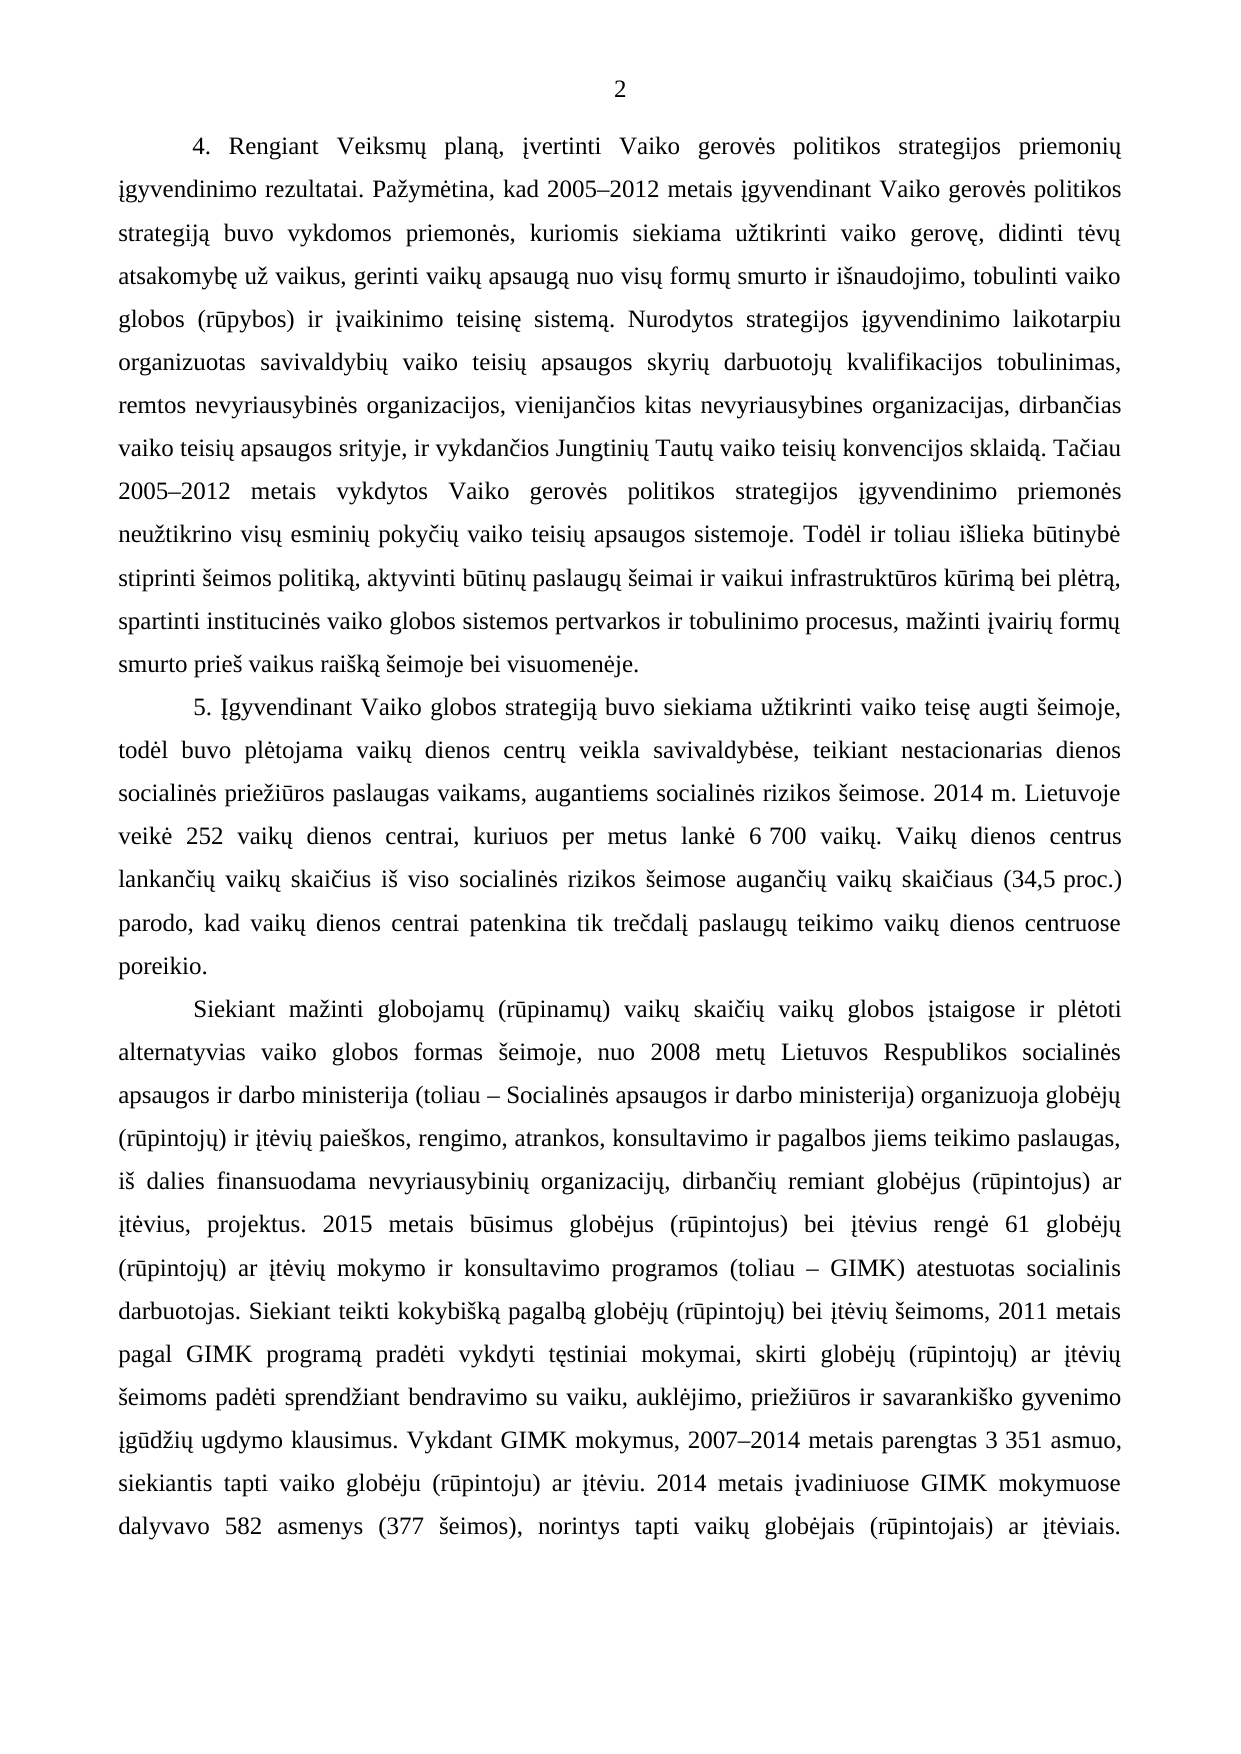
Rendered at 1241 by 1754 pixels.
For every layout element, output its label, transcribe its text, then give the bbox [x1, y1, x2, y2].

text 5. Įgyvendinant Vaiko globos strategiją buvo siekiama užtikrinti vaiko teisę augti šeimoje, todėl buvo plėtojama vaikų dienos centrų veikla savivaldybėse, teikiant nestacionarias dienos socialinės priežiūros paslaugas vaikams, augantiems socialinės rizikos šeimose. 2014 m. Lietuvoje veikė 252 vaikų dienos centrai, kuriuos per metus lankė 6 700 vaikų. Vaikų dienos centrus lankančių vaikų skaičius iš viso socialinės rizikos šeimose augančių vaikų skaičiaus (34,5 proc.) parodo, kad vaikų dienos centrai patenkina tik trečdalį paslaugų teikimo vaikų dienos centruose poreikio. [118, 692, 1122, 979]
text Siekiant mažinti globojamų (rūpinamų) vaikų skaičių vaikų globos įstaigose ir plėtoti alternatyvias vaiko globos formas šeimoje, nuo 2008 metų Lietuvos Respublikos socialinės apsaugos ir darbo ministerija (toliau – Socialinės apsaugos ir darbo ministerija) organizuoja globėjų (rūpintojų) ir įtėvių paieškos, rengimo, atrankos, konsultavimo ir pagalbos jiems teikimo paslaugas, iš dalies finansuodama nevyriausybinių organizacijų, dirbančių remiant globėjus (rūpintojus) ar įtėvius, projektus. 2015 metais būsimus globėjus (rūpintojus) bei įtėvius rengė 61 globėjų (rūpintojų) ar įtėvių mokymo ir konsultavimo programos (toliau – GIMK) atestuotas socialinis darbuotojas. Siekiant teikti kokybišką pagalbą globėjų (rūpintojų) bei įtėvių šeimoms, 2011 metais pagal GIMK programą pradėti vykdyti tęstiniai mokymai, skirti globėjų (rūpintojų) ar įtėvių šeimoms padėti sprendžiant bendravimo su vaiku, auklėjimo, priežiūros ir savarankiško gyvenimo įgūdžių ugdymo klausimus. Vykdant GIMK mokymus, 2007–2014 metais parengtas 3 351 asmuo, siekiantis tapti vaiko globėju (rūpintoju) ar įtėviu. 2014 metais įvadiniuose GIMK mokymuose dalyvavo 582 asmenys (377 šeimos), norintys tapti vaikų globėjais (rūpintojais) ar įtėviais. [118, 994, 1122, 1540]
text 4. Rengiant Veiksmų planą, įvertinti Vaiko gerovės politikos strategijos priemonių įgyvendinimo rezultatai. Pažymėtina, kad 2005–2012 metais įgyvendinant Vaiko gerovės politikos strategiją buvo vykdomos priemonės, kuriomis siekiama užtikrinti vaiko gerovę, didinti tėvų atsakomybę už vaikus, gerinti vaikų apsaugą nuo visų formų smurto ir išnaudojimo, tobulinti vaiko globos (rūpybos) ir įvaikinimo teisinę sistemą. Nurodytos strategijos įgyvendinimo laikotarpiu organizuotas savivaldybių vaiko teisių apsaugos skyrių darbuotojų kvalifikacijos tobulinimas, remtos nevyriausybinės organizacijos, vienijančios kitas nevyriausybines organizacijas, dirbančias vaiko teisių apsaugos srityje, ir vykdančios Jungtinių Tautų vaiko teisių konvencijos sklaidą. Tačiau 2005–2012 metais vykdytos Vaiko gerovės politikos strategijos įgyvendinimo priemonės neužtikrino visų esminių pokyčių vaiko teisių apsaugos sistemoje. Todėl ir toliau išlieka būtinybė stiprinti šeimos politiką, aktyvinti būtinų paslaugų šeimai ir vaikui infrastruktūros kūrimą bei plėtrą, spartinti institucinės vaiko globos sistemos pertvarkos ir tobulinimo procesus, mažinti įvairių formų smurto prieš vaikus raišką šeimoje bei visuomenėje. [118, 131, 1122, 678]
